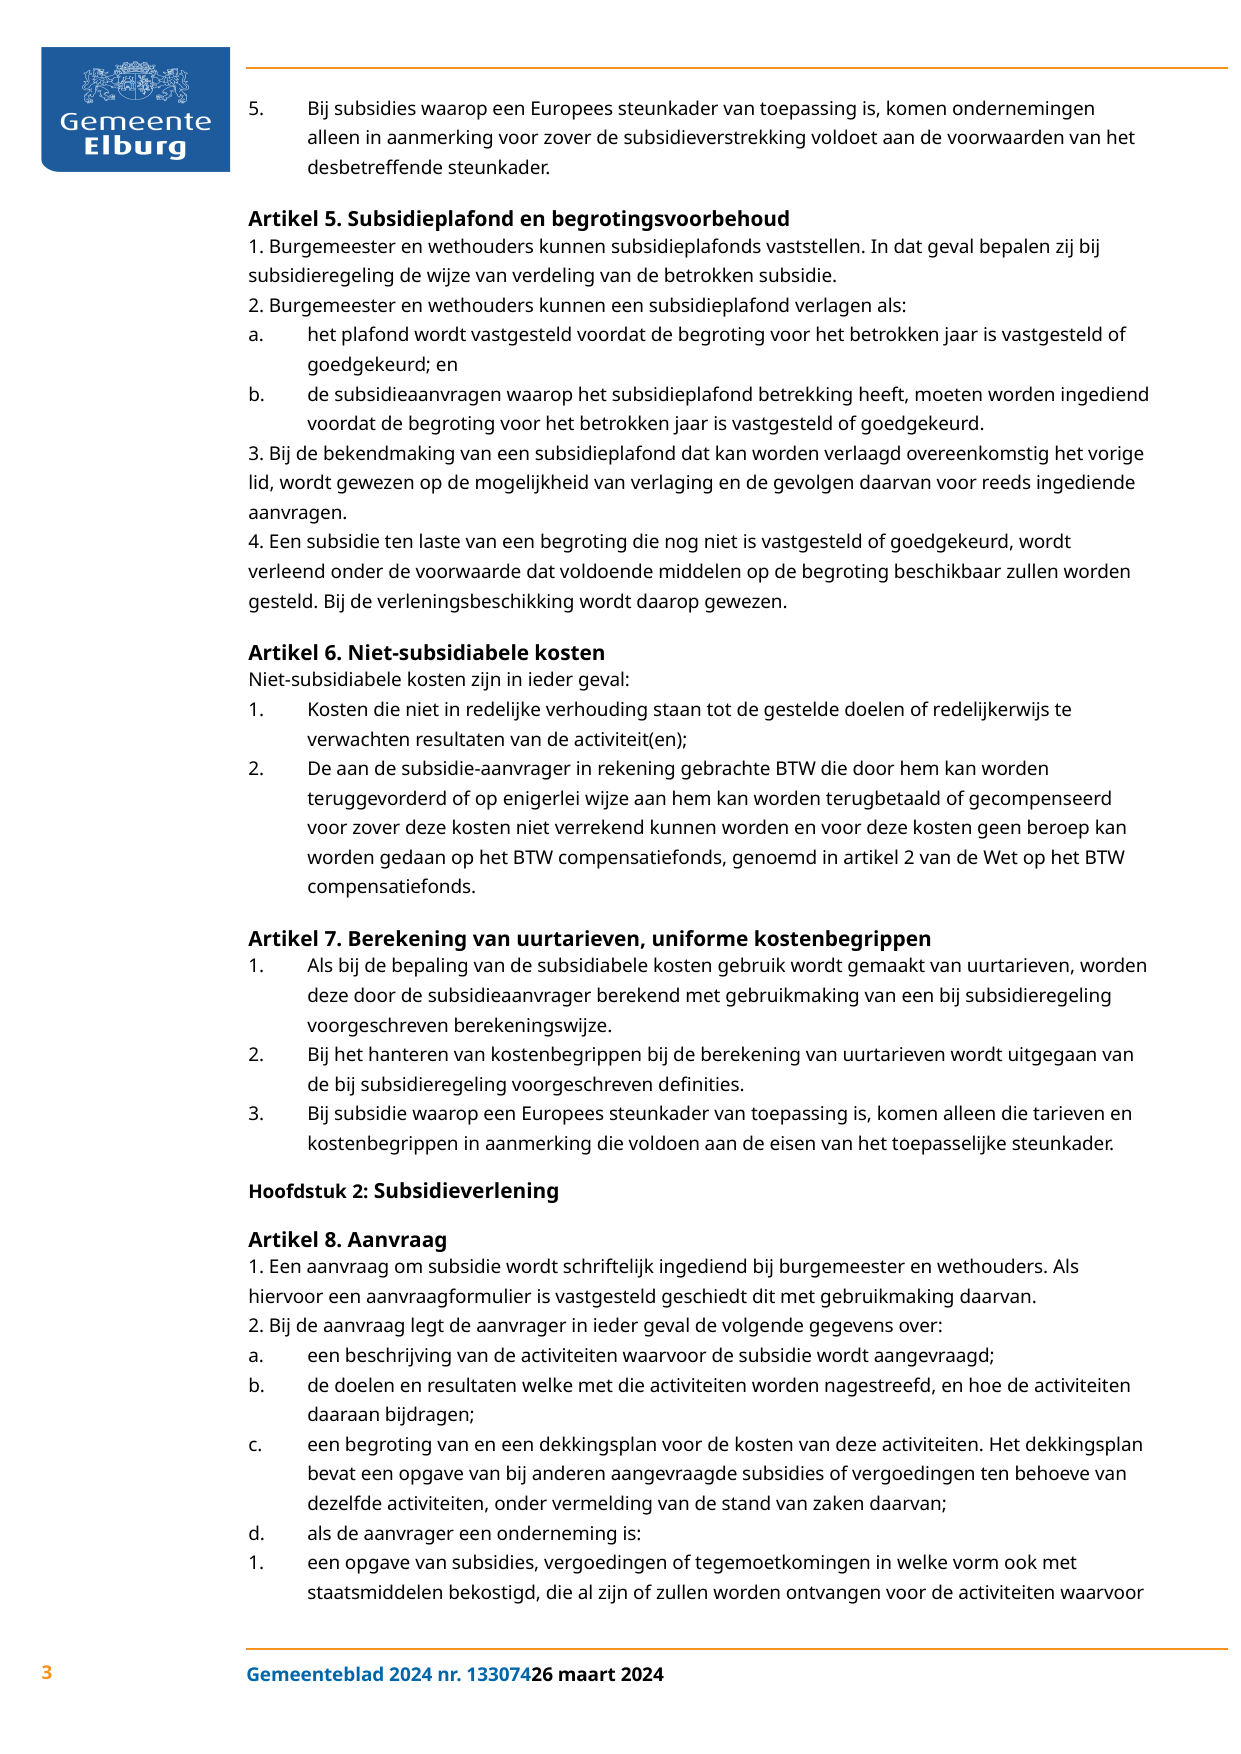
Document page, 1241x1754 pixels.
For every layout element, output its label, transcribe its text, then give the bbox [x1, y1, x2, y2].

text Hoofdstuk 2: Subsidieverlening [248, 1176, 1152, 1204]
list Bij subsidie waarop een Europees steunkader van toepassing is, komen alleen die tarieven en kostenbegrippen in aanmerking die voldoen aan de eisen van het toepasselijke steunkader. [248, 1101, 1152, 1156]
text 2. Burgemeester en wethouders kunnen een subsidieplafond verlagen als: [248, 292, 1152, 318]
list een opgave van subsidies, vergoedingen of tegemoetkomingen in welke vorm ook met staatsmiddelen bekostigd, die al zijn of zullen worden ontvangen voor de activiteiten waarvoor [248, 1549, 1152, 1604]
text 2. Bij de aanvraag legt de aanvrager in ieder geval de volgende gegevens over: [248, 1313, 1152, 1338]
text Artikel 5. Subsidieplafond en begrotingsvoorbehoud [248, 204, 1152, 233]
list de doelen en resultaten welke met die activiteiten worden nagestreefd, en hoe de activiteiten daaraan bijdragen; [248, 1372, 1152, 1427]
text Niet-subsidiabele kosten zijn in ieder geval: [248, 667, 1152, 692]
list Kosten die niet in redelijke verhouding staan tot de gestelde doelen of redelijkerwijs te verwachten resultaten van de activiteit(en); [248, 696, 1152, 752]
text 1. Burgemeester en wethouders kunnen subsidieplafonds vaststellen. In dat geval bepalen zij bij subsidieregeling de wijze van verdeling van de betrokken subsidie. [248, 233, 1152, 288]
text Artikel 7. Berekening van uurtarieven, uniforme kostenbegrippen [248, 924, 1152, 953]
text 1. Een aanvraag om subsidie wordt schriftelijk ingediend bij burgemeester en wethouders. Als hiervoor een aanvraagformulier is vastgesteld geschiedt dit met gebruikmaking daarvan. [248, 1253, 1152, 1309]
picture [41, 47, 231, 172]
text 3. Bij de bekendmaking van een subsidieplafond dat kan worden verlaagd overeenkomstig het vorige lid, wordt gewezen op de mogelijkheid van verlaging en de gevolgen daarvan voor reeds ingediende aanvragen. [248, 440, 1152, 525]
list het plafond wordt vastgesteld voordat de begroting voor het betrokken jaar is vastgesteld of goedgekeurd; en [248, 322, 1152, 377]
text 4. Een subsidie ten laste van een begroting die nog niet is vastgesteld of goedgekeurd, wordt verleend onder de voorwaarde dat voldoende middelen op de begroting beschikbaar zullen worden gesteld. Bij de verleningsbeschikking wordt daarop gewezen. [248, 529, 1152, 613]
text Artikel 6. Niet-subsidiabele kosten [248, 638, 1152, 667]
list een begroting van en een dekkingsplan voor de kosten van deze activiteiten. Het dekkingsplan bevat een opgave van bij anderen aangevraagde subsidies of vergoedingen ten behoeve van dezelfde activiteiten, onder vermelding van de stand van zaken daarvan; [248, 1431, 1152, 1516]
list Bij het hanteren van kostenbegrippen bij de berekening van uurtarieven wordt uitgegaan van de bij subsidieregeling voorgeschreven definities. [248, 1041, 1152, 1097]
list de subsidieaanvragen waarop het subsidieplafond betrekking heeft, moeten worden ingediend voordat de begroting voor het betrokken jaar is vastgesteld of goedgekeurd. [248, 381, 1152, 436]
list een beschrijving van de activiteiten waarvoor de subsidie wordt aangevraagd; [248, 1342, 1152, 1368]
list als de aanvrager een onderneming is: [248, 1520, 1152, 1545]
list De aan de subsidie-aanvrager in rekening gebrachte BTW die door hem kan worden teruggevorderd of op enigerlei wijze aan hem kan worden terugbetaald of gecompenseerd voor zover deze kosten niet verrekend kunnen worden en voor deze kosten geen beroep kan worden gedaan op het BTW compensatiefonds, genoemd in artikel 2 van de Wet op het BTW compensatiefonds. [248, 755, 1152, 899]
text Artikel 8. Aanvraag [248, 1225, 1152, 1253]
list Als bij de bepaling van de subsidiabele kosten gebruik wordt gemaakt van uurtarieven, worden deze door de subsidieaanvrager berekend met gebruikmaking van een bij subsidieregeling voorgeschreven berekeningswijze. [248, 953, 1152, 1037]
list Bij subsidies waarop een Europees steunkader van toepassing is, komen ondernemingen alleen in aanmerking voor zover de subsidieverstrekking voldoet aan de voorwaarden van het desbetreffende steunkader. [248, 95, 1152, 180]
